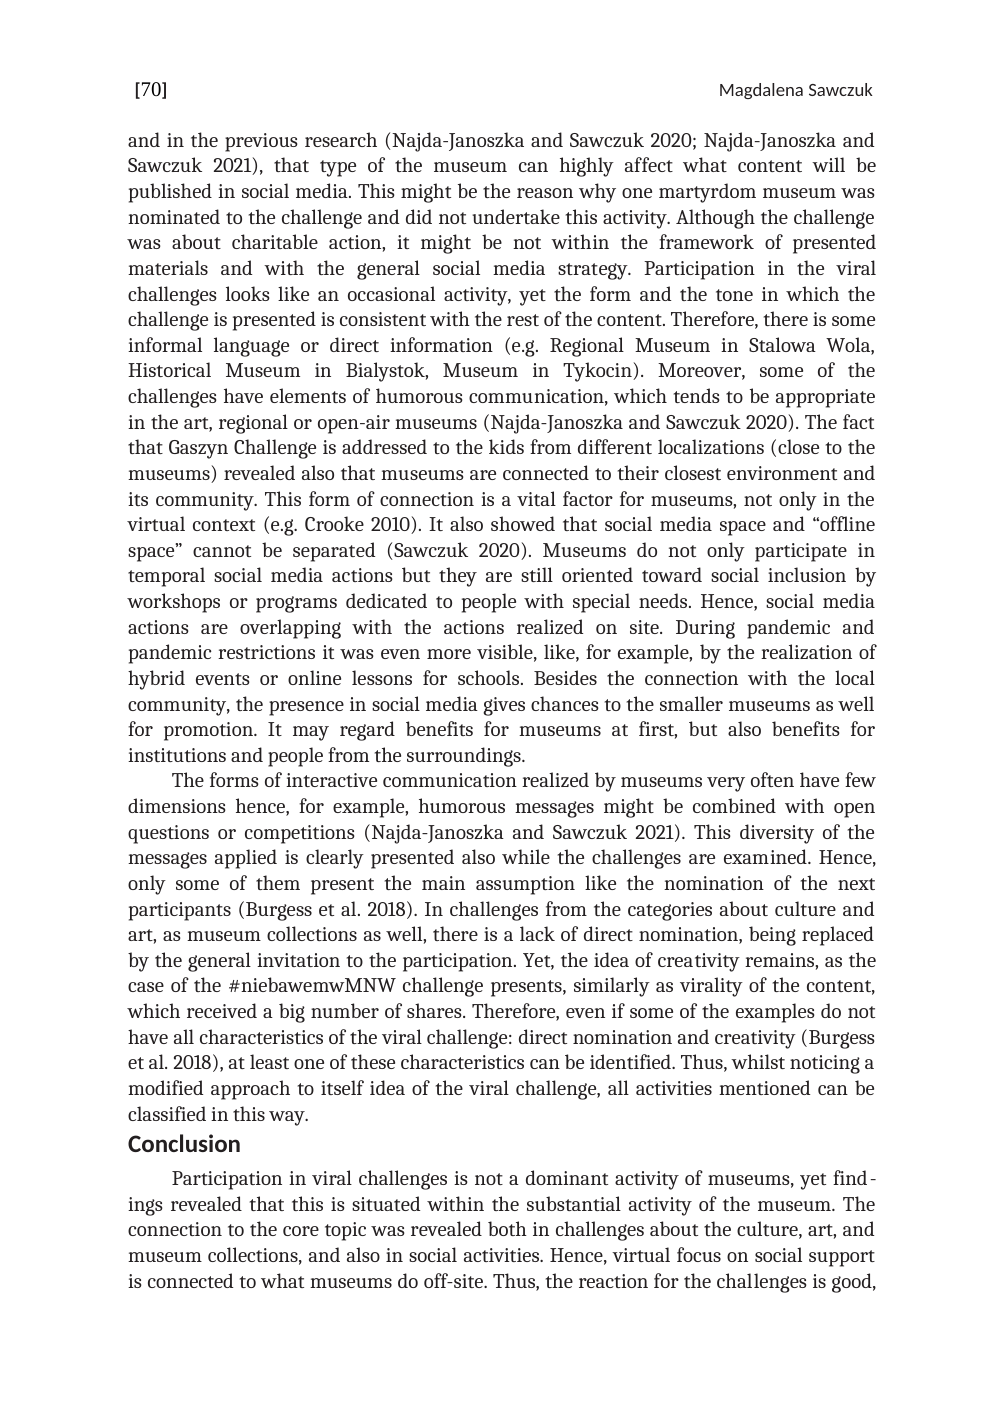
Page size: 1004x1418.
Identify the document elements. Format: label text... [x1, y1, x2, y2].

subtitle Conclusion [128, 1128, 876, 1158]
text and in the previous research (Najda-Janoszka and Sawczuk 2020; Najda-Janoszka and Sawczuk 2021), that type of the museum can highly af­fect what content will be published in social media. This might be the reason why one martyrdom museum was nominated to the challenge and did not undertake this activity. Although the challenge was about charitable action, it might be not with­in the framework of presented materials and with the general social media strat­egy. Participation in the viral challenges looks like an occasional activity, yet the form and the tone in which the challenge is presented is consistent with the rest of the content. Therefore, there is some informal language or direct information (e.g. Regional Museum in Stalowa Wola, Historical Museum in Bialystok, Museum in Tykocin). Moreover, some of the challenges have elements of humorous commu­nication, which tends to be appropriate in the art, regional or open-air museums (Najda-Janoszka and Sawczuk 2020). The fact that Gaszyn Challenge is addressed to the kids from different localizations (close to the museums) revealed also that mu­seums are connected to their closest environment and its community. This form of connection is a vital factor for museums, not only in the virtual context (e.g. Crooke 2010). It also showed that social media space and “offline space” cannot be separat­ed (Sawczuk 2020). Museums do not only participate in temporal social media ac­tions but they are still oriented toward social inclusion by workshops or programs dedicated to people with special needs. Hence, social media actions are overlapping with the actions realized on site. During pandemic and pandemic restrictions it was even more visible, like, for example, by the realization of hybrid events or online lessons for schools. Besides the connection with the local community, the presence in social media gives chances to the smaller museums as well for promotion. It may regard benefits for museums at first, but also benefits for institutions and people from the surroundings. [128, 128, 876, 767]
text Participation in viral challenges is not a dominant activity of museums, yet find­ings revealed that this is situated within the substantial activity of the museum. The connection to the core topic was revealed both in challenges about the culture, art, and museum collections, and also in social activities. Hence, virtual focus on social support is connected to what museums do off-site. Thus, the reaction for the chal­lenges is good, [128, 1167, 876, 1293]
text The forms of interactive communication realized by museums very often have few dimensions hence, for example, humorous messages might be combined with open questions or competitions (Najda-Janoszka and Sawczuk 2021). This diversity of the messages applied is clearly presented also while the challenges are exam­ined. Hence, only some of them present the main assumption like the nomination of the next participants (Burgess et al. 2018). In challenges from the categories about culture and art, as museum collections as well, there is a lack of direct nomination, being replaced by the general invitation to the participation. Yet, the idea of crea­tivity remains, as the case of the #niebawemwMNW challenge presents, similarly as virality of the content, which received a big number of shares. Therefore, even if some of the examples do not have all characteristics of the viral challenge: direct nomination and creativity (Burgess et al. 2018), at least one of these characteristics can be identified. Thus, whilst noticing a modified approach to itself idea of the viral challenge, all activities mentioned can be classified in this way. [128, 769, 876, 1126]
